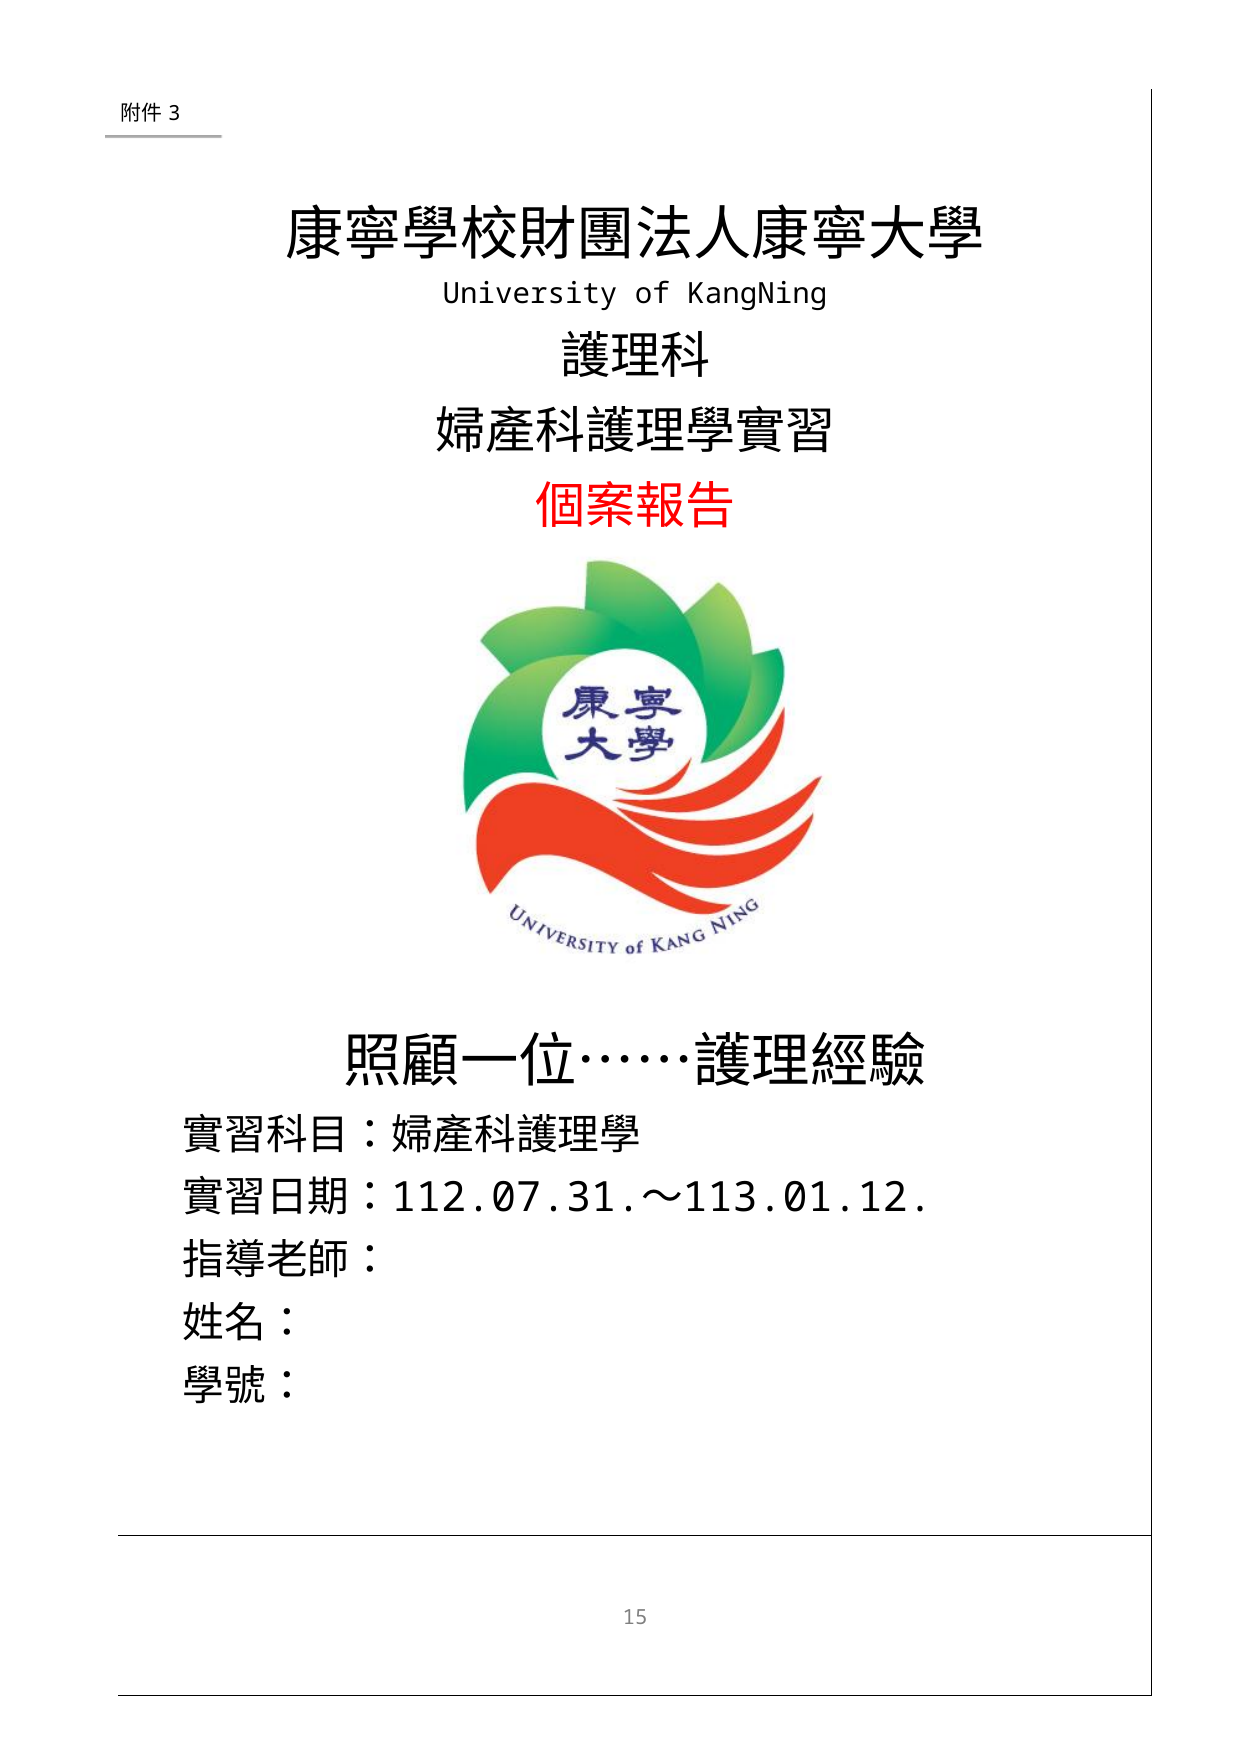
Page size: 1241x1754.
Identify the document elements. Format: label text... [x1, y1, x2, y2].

subtitle 姓名： [118, 1286, 1151, 1349]
subtitle 實習日期：112.07.31.～113.01.12. [118, 1161, 1151, 1224]
subtitle 護理科 [118, 312, 1151, 387]
subtitle 指導老師： [118, 1224, 1151, 1286]
subtitle 學號： [118, 1349, 1151, 1412]
subtitle 照顧一位……護理經驗 [118, 1011, 1151, 1098]
subtitle 康寧學校財團法人康寧大學 [118, 183, 1151, 271]
subtitle University of KangNing [118, 271, 1151, 312]
subtitle 實習科目：婦產科護理學 [118, 1098, 1151, 1161]
subtitle 婦產科護理學實習 [118, 387, 1151, 463]
subtitle 個案報告 [118, 463, 1151, 538]
